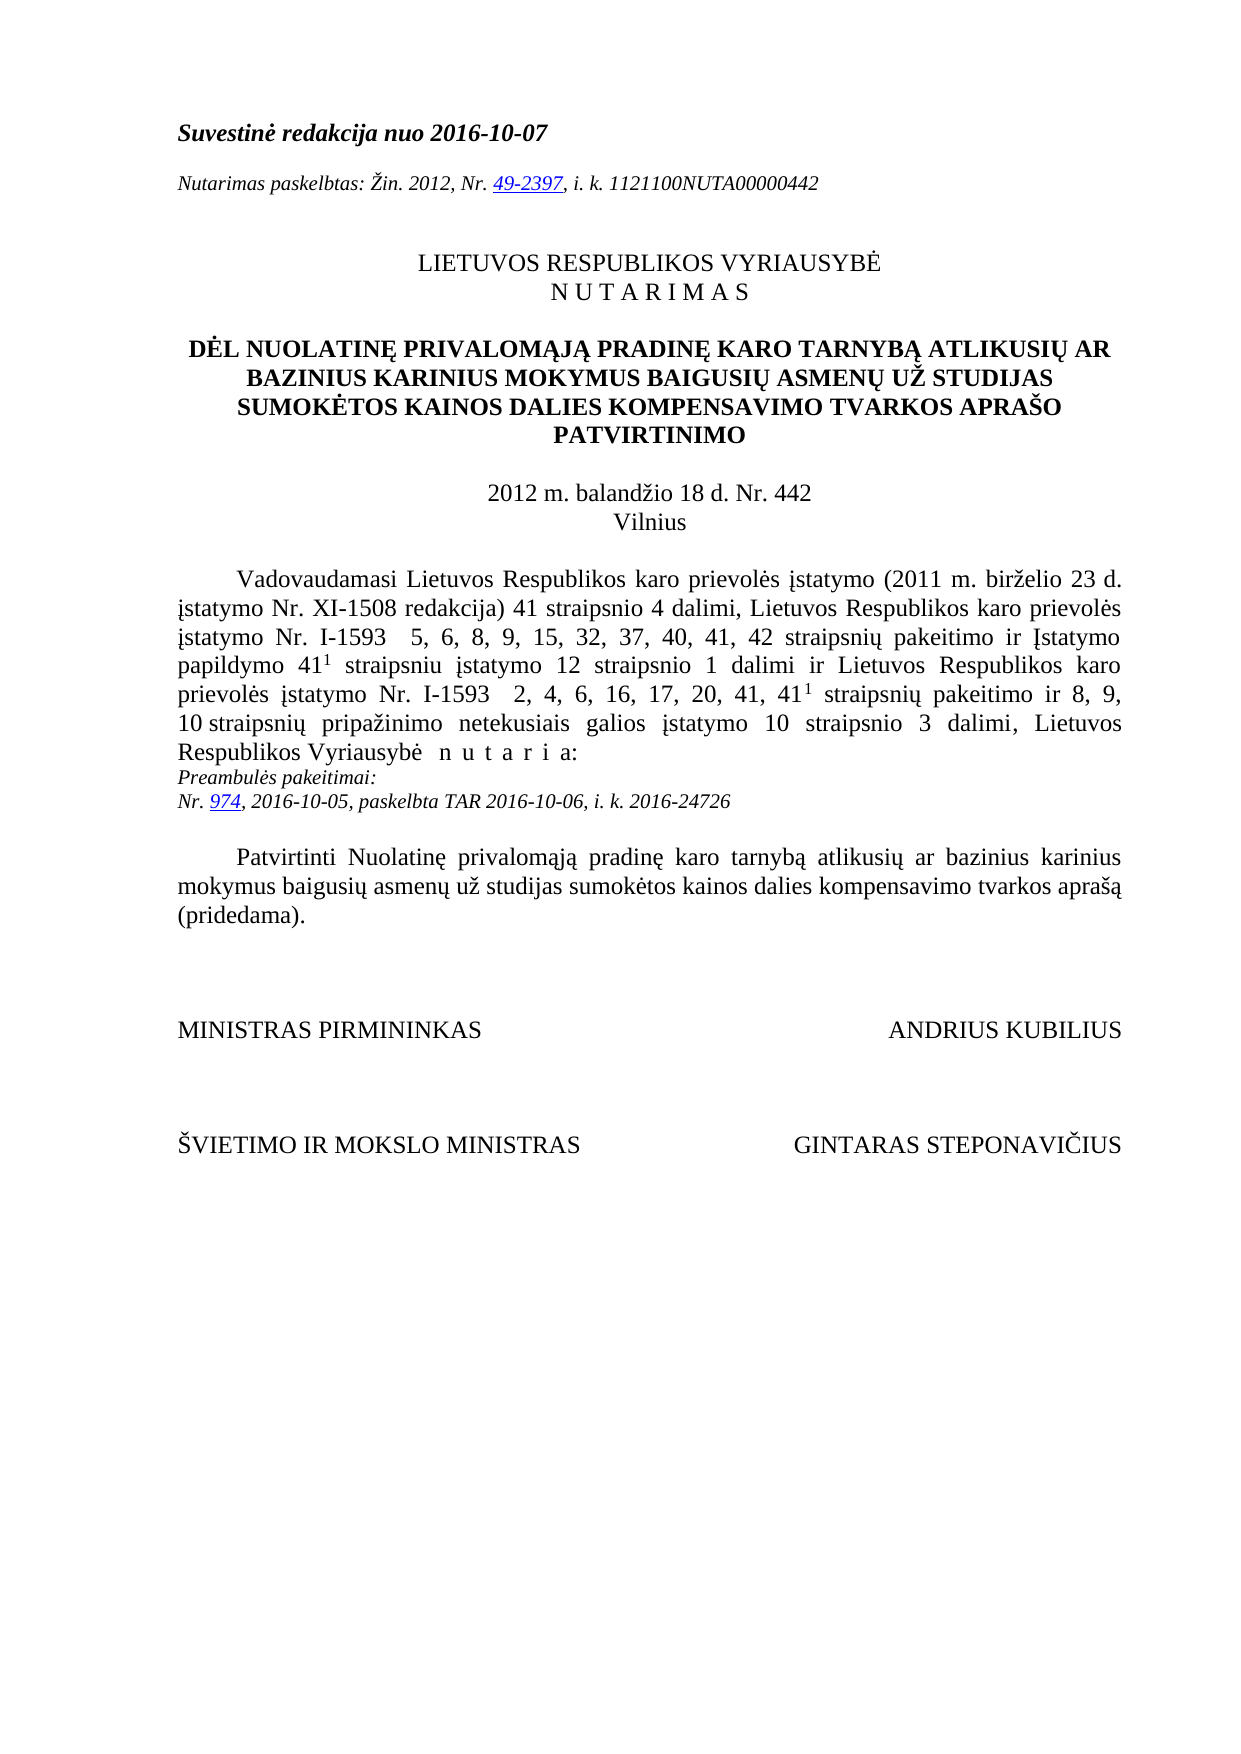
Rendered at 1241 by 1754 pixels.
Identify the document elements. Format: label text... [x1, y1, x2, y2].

text Lietuvos Respublikos Vyriausybė [177, 248, 1122, 277]
text Vilnius [177, 507, 1122, 535]
text Nr. 974, 2016-10-05, paskelbta TAR 2016-10-06, i. k. 2016-24726 [177, 789, 1122, 813]
text Vadovaudamasi Lietuvos Respublikos karo prievolės įstatymo (2011 m. birželio 23 d. įstatymo Nr. XI-1508 redakcija) 41 straipsnio 4 dalimi, Lietuvos Respublikos karo prievolės įstatymo Nr. I-1593 5, 6, 8, 9, 15, 32, 37, 40, 41, 42 straipsnių pakeitimo ir Įstatymo papildymo 411 straipsniu įstatymo 12 straipsnio 1 dalimi ir Lietuvos Respublikos karo prievolės įstatymo Nr. I-1593 2, 4, 6, 16, 17, 20, 41, 411 straipsnių pakeitimo ir 8, 9, 10 straipsnių pripažinimo netekusiais galios įstatymo 10 straipsnio 3 dalimi, Lietuvos Respublikos Vyriausybė nutaria: [177, 564, 1122, 765]
text Suvestinė redakcija nuo 2016-10-07 [177, 118, 1122, 147]
text 2012 m. balandžio 18 d. Nr. 442 [177, 478, 1122, 507]
text Nutarimas paskelbtas: Žin. 2012, Nr. 49-2397, i. k. 1121100NUTA00000442 [177, 171, 1122, 195]
text ŠVIETIMO IR MOKSLO MINISTRAS GINTARAS STEPONAVIČIUS [177, 1130, 1122, 1158]
text Preambulės pakeitimai: [177, 765, 1122, 789]
text Patvirtinti Nuolatinę privalomąją pradinę karo tarnybą atlikusių ar bazinius karinius mokymus baigusių asmenų už studijas sumokėtos kainos dalies kompensavimo tvarkos aprašą (pridedama). [177, 842, 1122, 928]
text NUTARIMAS [177, 277, 1122, 305]
text DĖL NUOLATINĘ PRIVALOMĄJĄ PRADINĘ KARO TARNYBĄ ATLIKUSIŲ AR BAZINIUS KARINIUS MOKYMUS BAIGUSIŲ ASMENŲ UŽ STUDIJAS SUMOKĖTOS KAINOS DALIES KOMPENSAVIMO TVARKOS APRAŠO PATVIRTINIMO [177, 334, 1122, 449]
text MINISTRAS PIRMININKAS ANDRIUS KUBILIUS [177, 1015, 1122, 1043]
